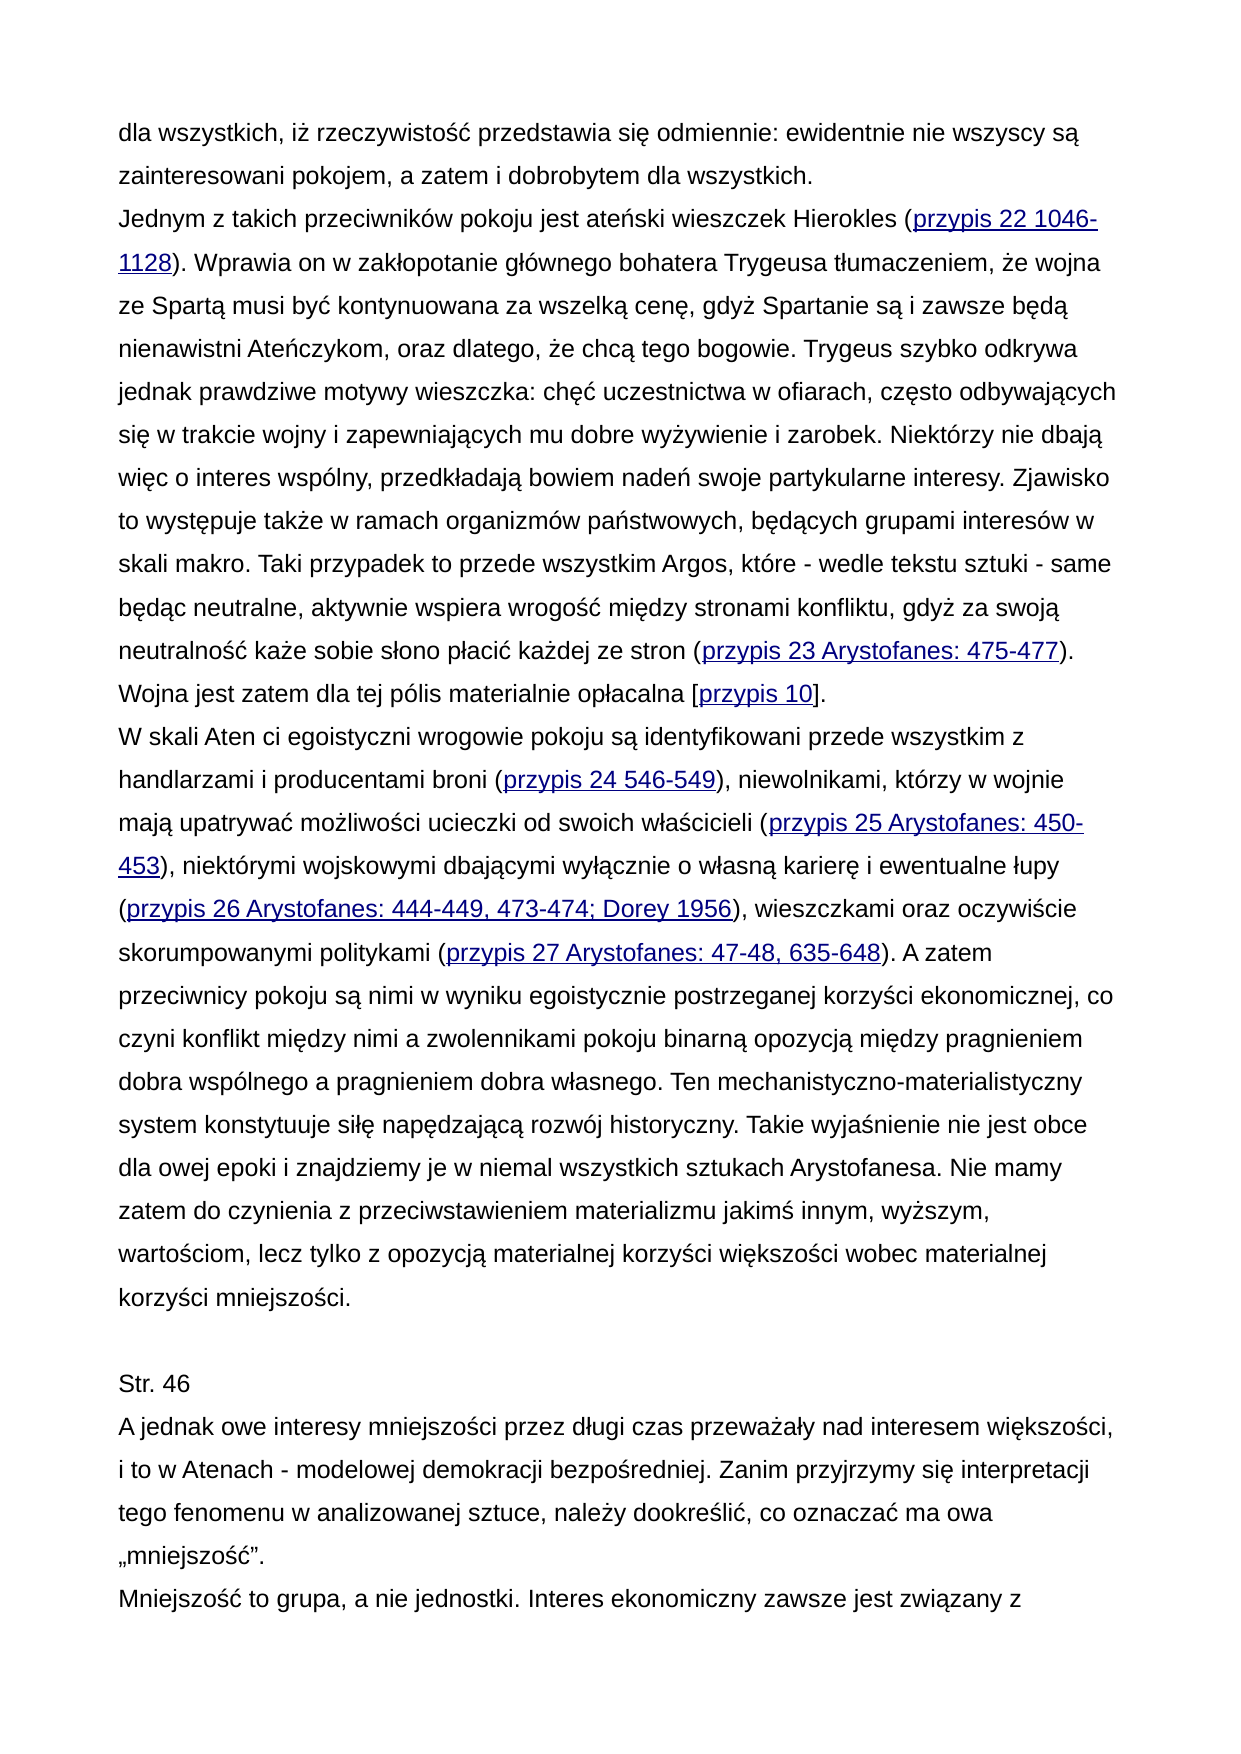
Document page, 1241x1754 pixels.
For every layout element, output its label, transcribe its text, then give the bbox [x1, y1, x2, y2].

text Str. 46 [118, 1369, 1122, 1397]
text Jednym z takich przeciwników pokoju jest ateński wieszczek Hierokles (przypis 22 1046-1128). Wprawia on w zakłopotanie głównego bohatera Trygeusa tłumaczeniem, że wojna ze Spartą musi być kontynuowana za wszelką cenę, gdyż Spartanie są i zawsze będą nienawistni Ateńczykom, oraz dlatego, że chcą tego bogowie. Trygeus szybko odkrywa jednak prawdziwe motywy wieszczka: chęć uczestnictwa w ofiarach, często odbywających się w trakcie wojny i zapewniających mu dobre wyżywienie i zarobek. Niektórzy nie dbają więc o interes wspólny, przedkładają bowiem nadeń swoje partykularne interesy. Zjawisko to występuje także w ramach organizmów państwowych, będących grupami interesów w skali makro. Taki przypadek to przede wszystkim Argos, które - wedle tekstu sztuki - same będąc neutralne, aktywnie wspiera wrogość między stronami konfliktu, gdyż za swoją neutralność każe sobie słono płacić każdej ze stron (przypis 23 Arystofanes: 475-477). Wojna jest zatem dla tej pólis materialnie opłacalna [przypis 10]. [118, 204, 1122, 707]
text dla wszystkich, iż rzeczywistość przedstawia się odmiennie: ewidentnie nie wszyscy są zainteresowani pokojem, a zatem i dobrobytem dla wszystkich. [118, 118, 1122, 190]
text Mniejszość to grupa, a nie jednostki. Interes ekonomiczny zawsze jest związany z [118, 1584, 1122, 1613]
text A jednak owe interesy mniejszości przez długi czas przeważały nad interesem większości, i to w Atenach - modelowej demokracji bezpośredniej. Zanim przyjrzymy się interpretacji tego fenomenu w analizowanej sztuce, należy dookreślić, co oznaczać ma owa „mniejszość”. [118, 1412, 1122, 1570]
text W skali Aten ci egoistyczni wrogowie pokoju są identyfikowani przede wszystkim z handlarzami i producentami broni (przypis 24 546-549), niewolnikami, którzy w wojnie mają upatrywać możliwości ucieczki od swoich właścicieli (przypis 25 Arystofanes: 450-453), niektórymi wojskowymi dbającymi wyłącznie o własną karierę i ewentualne łupy (przypis 26 Arystofanes: 444-449, 473-474; Dorey 1956), wieszczkami oraz oczywiście skorumpowanymi politykami (przypis 27 Arystofanes: 47-48, 635-648). A zatem przeciwnicy pokoju są nimi w wyniku egoistycznie postrzeganej korzyści ekonomicznej, co czyni konflikt między nimi a zwolennikami pokoju binarną opozycją między pragnieniem dobra wspólnego a pragnieniem dobra własnego. Ten mechanistyczno-materialistyczny system konstytuuje siłę napędzającą rozwój historyczny. Takie wyjaśnienie nie jest obce dla owej epoki i znajdziemy je w niemal wszystkich sztukach Arystofanesa. Nie mamy zatem do czynienia z przeciwstawieniem materializmu jakimś innym, wyższym, wartościom, lecz tylko z opozycją materialnej korzyści większości wobec materialnej korzyści mniejszości. [118, 722, 1122, 1311]
